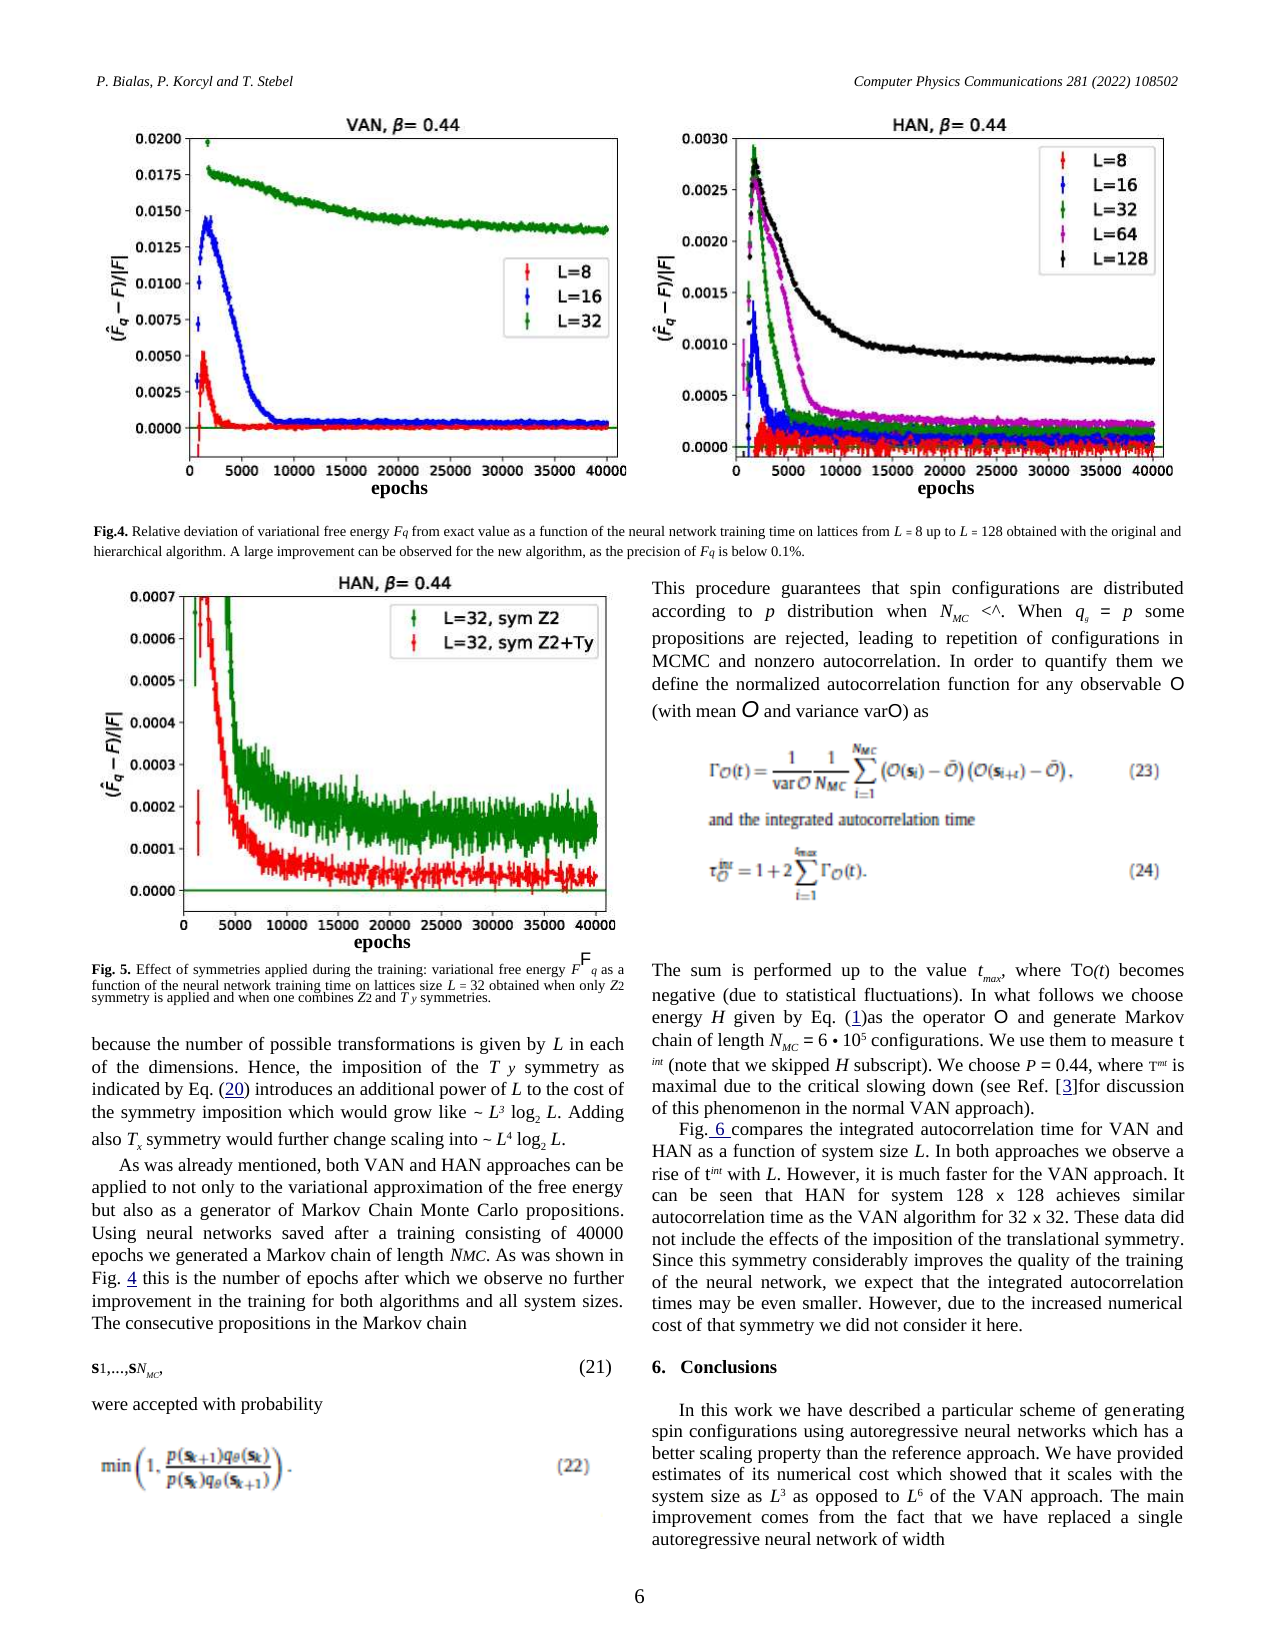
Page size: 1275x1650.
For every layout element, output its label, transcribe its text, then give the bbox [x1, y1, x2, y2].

text Fig. 6 compares the integrated autocorrelation time for VAN and HAN as a function of system size L. In both approaches we observe a rise of tint with L. However, it is much faster for the VAN ap­proach. It can be seen that HAN for system 128 x 128 achieves sim­ilar autocorrelation time as the VAN algorithm for 32 x 32. These data did not include the effects of the imposition of the transla­tional symmetry. Since this symmetry considerably improves the quality of the training of the neural network, we expect that the integrated autocorrelation times may be even smaller. However, due to the increased numerical cost of that symmetry we did not consider it here. [652, 1118, 1184, 1335]
text This procedure guarantees that spin configurations are distributed according to p distribution when NMC <^. When qg = p some propositions are rejected, leading to repetition of configurations in MCMC and nonzero autocorrelation. In order to quantify them we define the normalized autocorrelation function for any observable O (with mean O and variance varO) as [652, 117, 1184, 722]
picture [100, 1431, 603, 1517]
text In this work we have described a particular scheme of gen­erating spin configurations using autoregressive neural networks which has a better scaling property than the reference approach. We have provided estimates of its numerical cost which showed that it scales with the system size as L3 as opposed to L6 of the VAN approach. The main improvement comes from the fact that we have replaced a single autoregressive neural network of width [652, 1398, 1184, 1549]
picture [652, 118, 1173, 476]
text epochs [371, 476, 436, 499]
text Fig.4. Relative deviation of variational free energy Fq from exact value as a function of the neural network training time on lattices from L = 8 up to L = 128 obtained with the original and hierarchical algorithm. A large improvement can be observed for the new algorithm, as the precision of Fq is below 0.1%. [93, 522, 1183, 559]
subtitle 6. Conclusions [652, 1356, 1184, 1378]
text The sum is performed up to the value tmax, where To(t) be­comes negative (due to statistical fluctuations). In what follows we choose energy H given by Eq. (1)as the operator O and generate Markov chain of length NMC = 6 • 105 configurations. We use them to measure t int (note that we skipped H subscript). We choose P = 0.44, where tmt is maximal due to the critical slowing down (see Ref. [3]for discussion of this phenomenon in the normal VAN approach). [652, 959, 1184, 1118]
text because the number of possible transformations is given by L in each of the dimensions. Hence, the imposition of the T y symme­try as indicated by Eq. (20) introduces an additional power of L to the cost of the symmetry imposition which would grow like ~ L3 log2 L. Adding also Tx symmetry would further change scal­ing into ~ L4 log2 L. [91, 1033, 624, 1153]
picture [100, 576, 616, 930]
text epochs [917, 476, 983, 499]
picture [105, 118, 627, 476]
text were accepted with probability [91, 1392, 624, 1414]
text epochs [353, 930, 624, 953]
text Fig. 5. Effect of symmetries applied during the training: variational free energy FFq as a function of the neural network training time on lattices size L = 32 obtained when only Z2 symmetry is applied and when one combines Z2 and T y symmetries. [91, 953, 624, 1006]
text s1,...,sNMC, (21) [91, 1356, 624, 1380]
picture [700, 735, 1174, 913]
text As was already mentioned, both VAN and HAN approaches can be applied to not only to the variational approximation of the free energy but also as a generator of Markov Chain Monte Carlo propo­sitions. Using neural networks saved after a training consisting of 40000 epochs we generated a Markov chain of length NMC. As was shown in Fig. 4 this is the number of epochs after which we ob­serve no further improvement in the training for both algorithms and all system sizes. The consecutive propositions in the Markov chain [91, 1154, 624, 1334]
